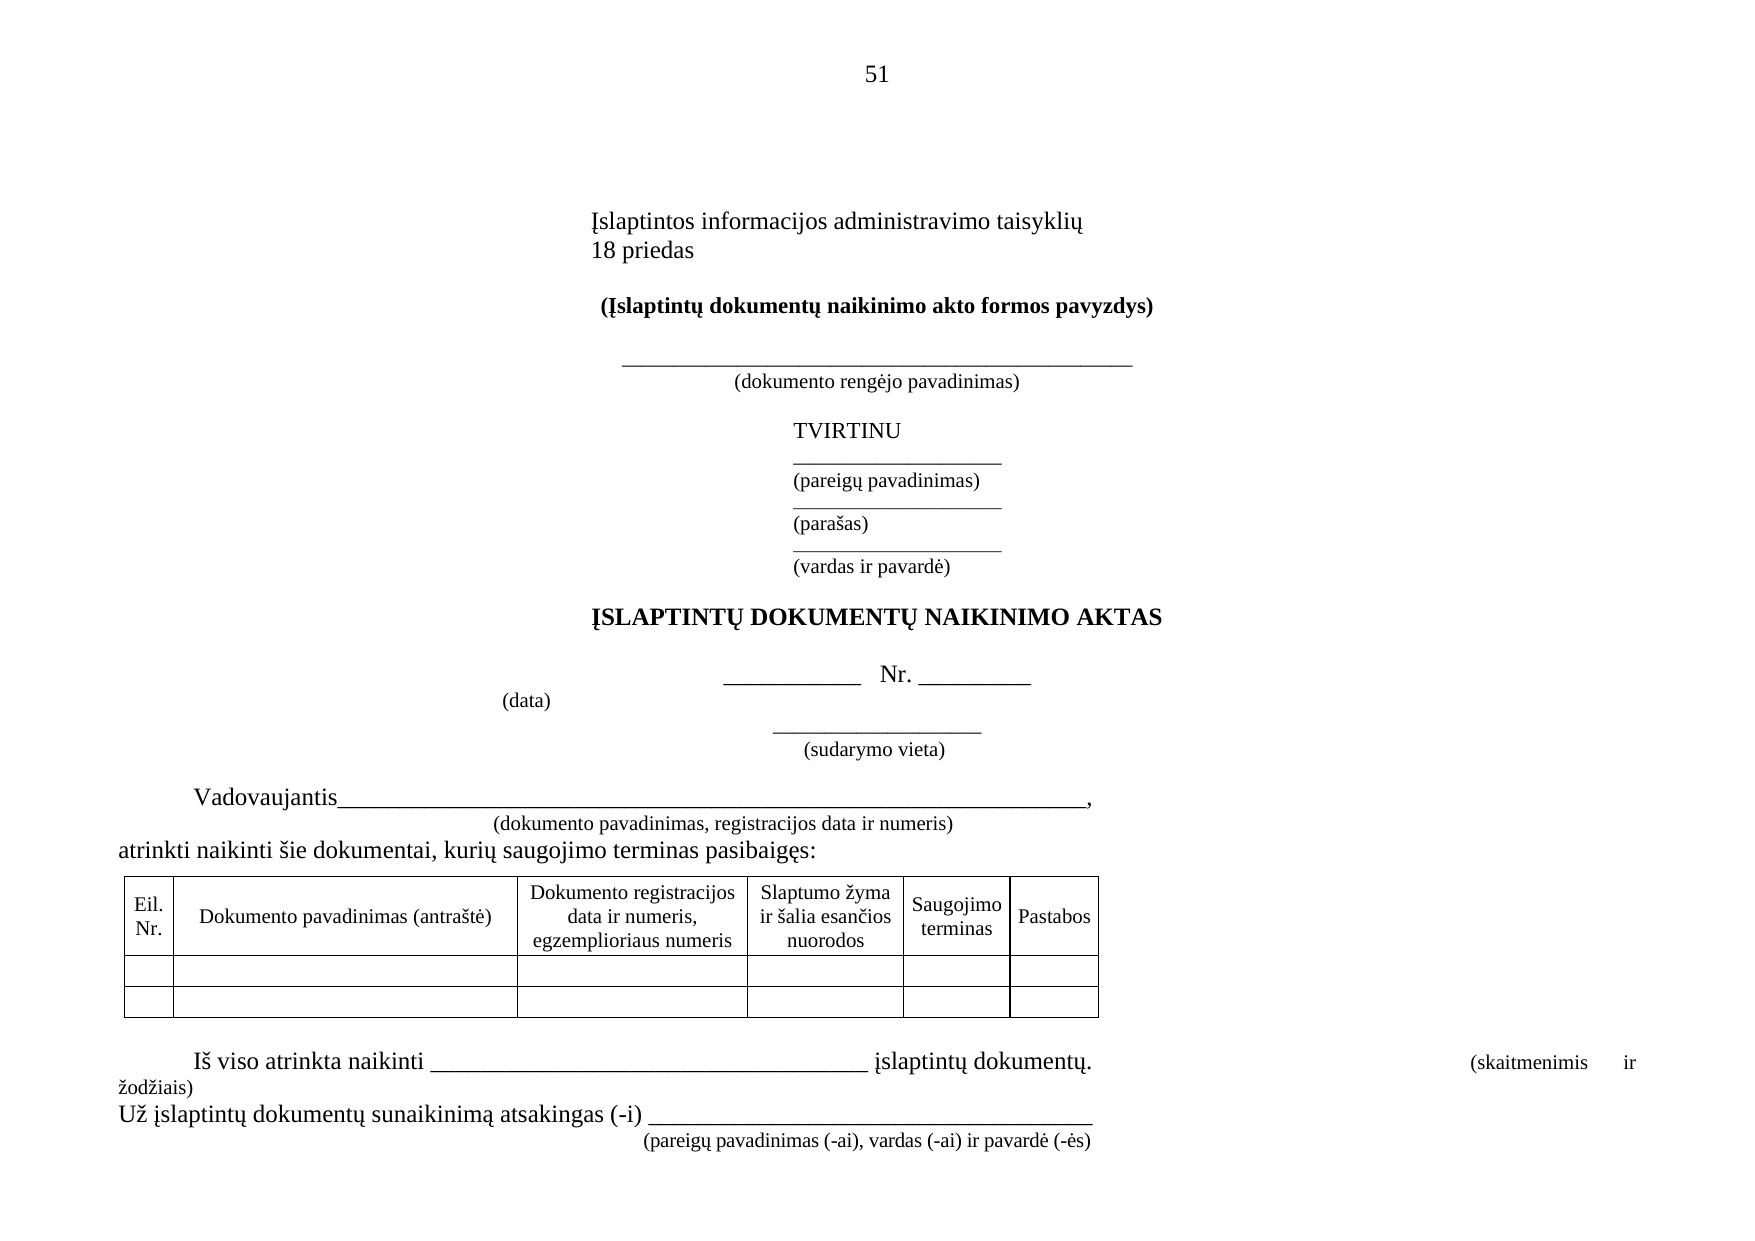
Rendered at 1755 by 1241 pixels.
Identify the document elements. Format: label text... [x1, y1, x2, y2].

text ____________________ [793, 443, 1636, 467]
text _________________________________________________ [118, 345, 1636, 369]
table_cell [125, 987, 173, 1017]
text ____________________ [118, 712, 1636, 736]
table_cell [125, 956, 173, 986]
table_cell [1011, 987, 1098, 1017]
text (vardas ir pavardė) [793, 554, 1636, 578]
table_header Dokumento registracijos data ir numeris, egzemplioriaus numeris [518, 877, 747, 955]
text atrinkti naikinti šie dokumentai, kurių saugojimo terminas pasibaigęs: [118, 835, 1636, 864]
table_header Saugojimo terminas [904, 877, 1009, 955]
table_header Slaptumo žyma ir šalia esančios nuorodos [748, 877, 903, 955]
text (dokumento rengėjo pavadinimas) [118, 369, 1636, 393]
text (sudarymo vieta) [118, 736, 1636, 761]
text Vadovaujantis , [118, 782, 1636, 811]
table_header Eil. Nr. [125, 877, 173, 955]
text (data) [118, 688, 1636, 712]
text (pareigų pavadinimas) [793, 467, 1636, 492]
text (Įslaptintų dokumentų naikinimo akto formos pavyzdys) [118, 292, 1636, 318]
table_cell [518, 956, 747, 986]
table_cell [518, 987, 747, 1017]
table_cell [174, 987, 517, 1017]
text (parašas) [793, 511, 1636, 535]
text _________________________ [793, 492, 1636, 511]
text TVIRTINU [793, 417, 1636, 443]
table_cell [1011, 956, 1098, 986]
table_cell [904, 987, 1009, 1017]
table_cell [748, 956, 903, 986]
text ĮSLAPTINTŲ DOKUMENTŲ NAIKINIMO AKTAS [118, 602, 1636, 631]
text ___________ Nr. _________ [118, 659, 1636, 688]
table_header Dokumento pavadinimas (antraštė) [174, 877, 517, 955]
table_cell [174, 956, 517, 986]
table_cell [748, 987, 903, 1017]
text (dokumento pavadinimas, registracijos data ir numeris) [118, 811, 1636, 835]
text _________________________ [793, 535, 1636, 554]
text 18 priedas [591, 235, 1636, 263]
table_cell [904, 956, 1009, 986]
text Iš viso atrinkta naikinti ___________________________________ įslaptintų dokumentų. (skaitmenimis ir žodžiais) [118, 1046, 1636, 1099]
table_header Pastabos [1011, 877, 1098, 955]
text Įslaptintos informacijos administravimo taisyklių [591, 206, 1636, 235]
text (pareigų pavadinimas (-ai), vardas (-ai) ir pavardė (-ės) [118, 1128, 1636, 1152]
text Už įslaptintų dokumentų sunaikinimą atsakingas (-i) [118, 1099, 1636, 1128]
